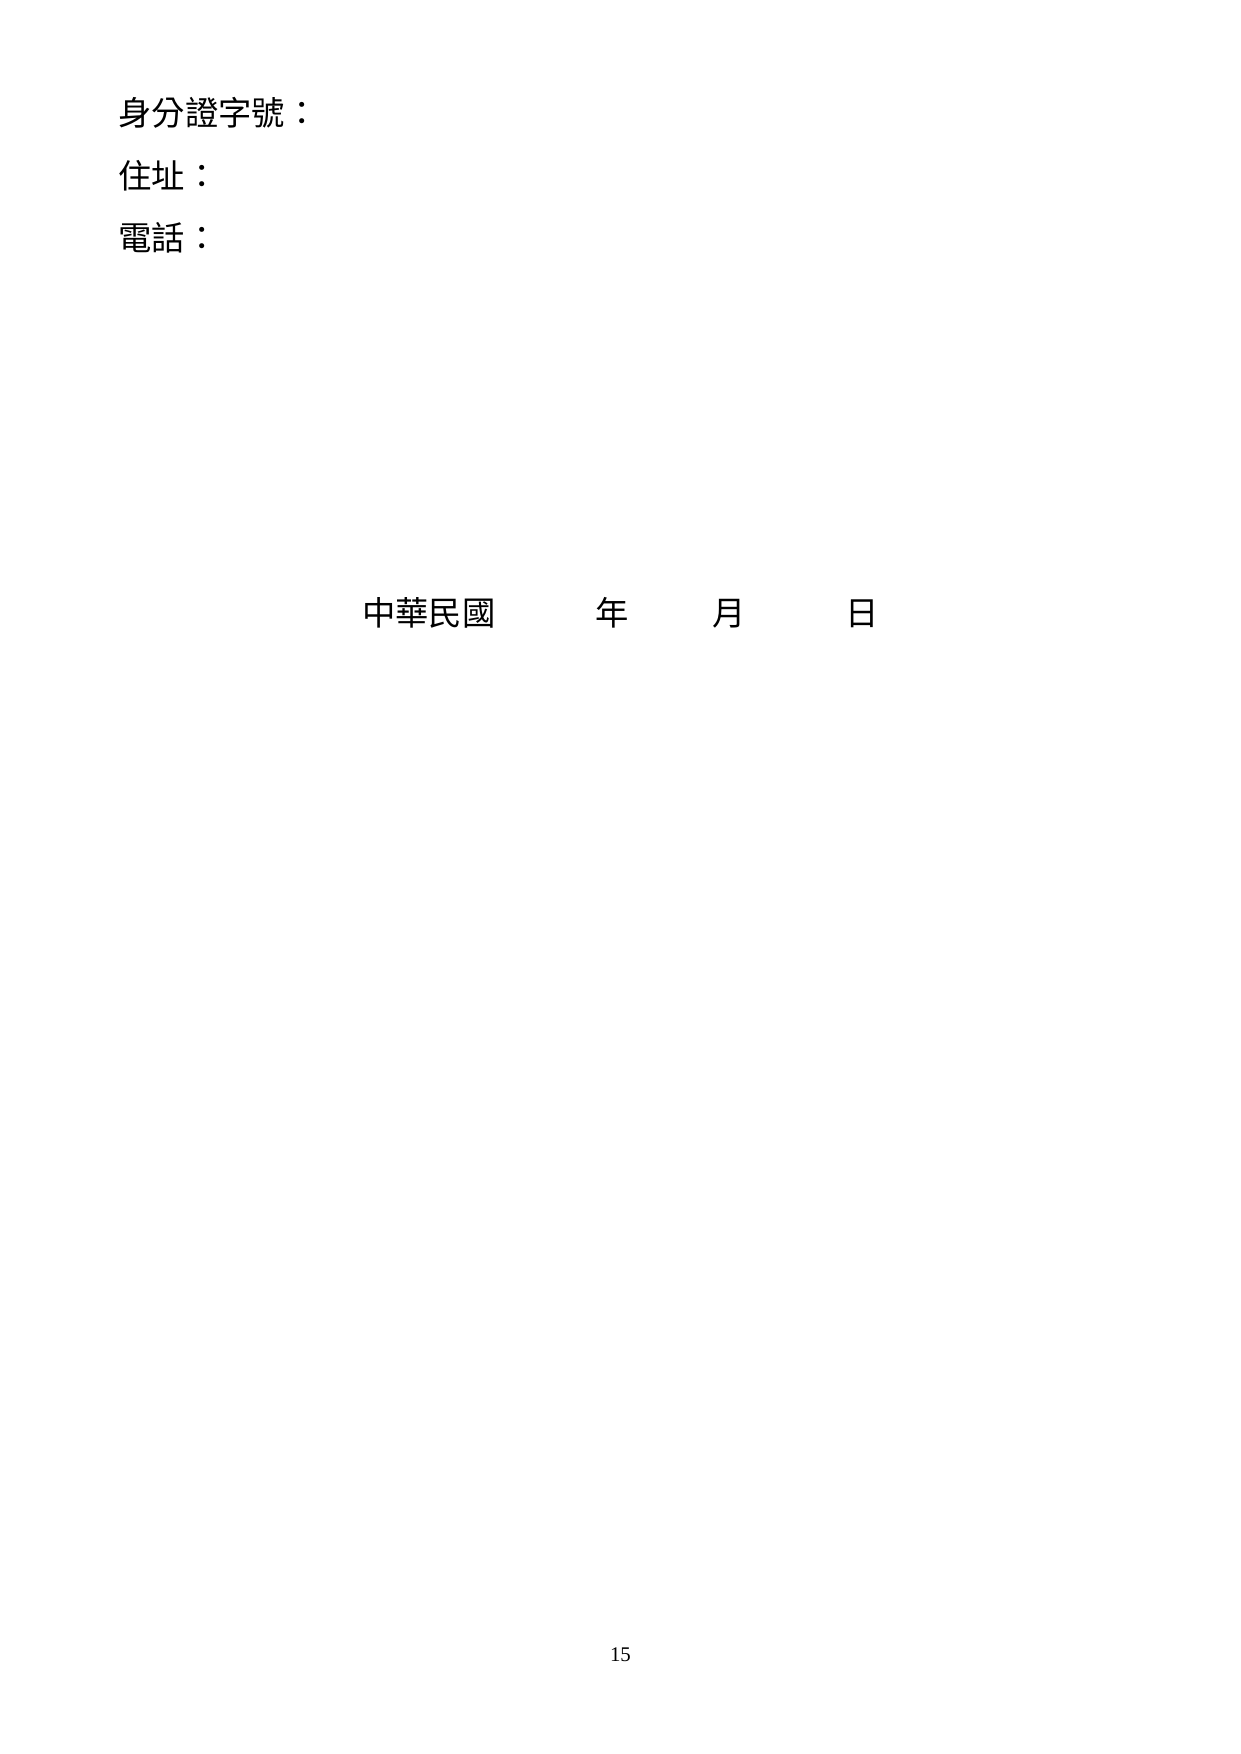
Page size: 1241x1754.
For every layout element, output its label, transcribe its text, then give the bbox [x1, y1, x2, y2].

text 電話： [118, 194, 1122, 257]
text 身分證字號： [118, 69, 1122, 132]
text 中華民國 年 月 日 [118, 569, 1122, 632]
text 住址： [118, 132, 1122, 194]
